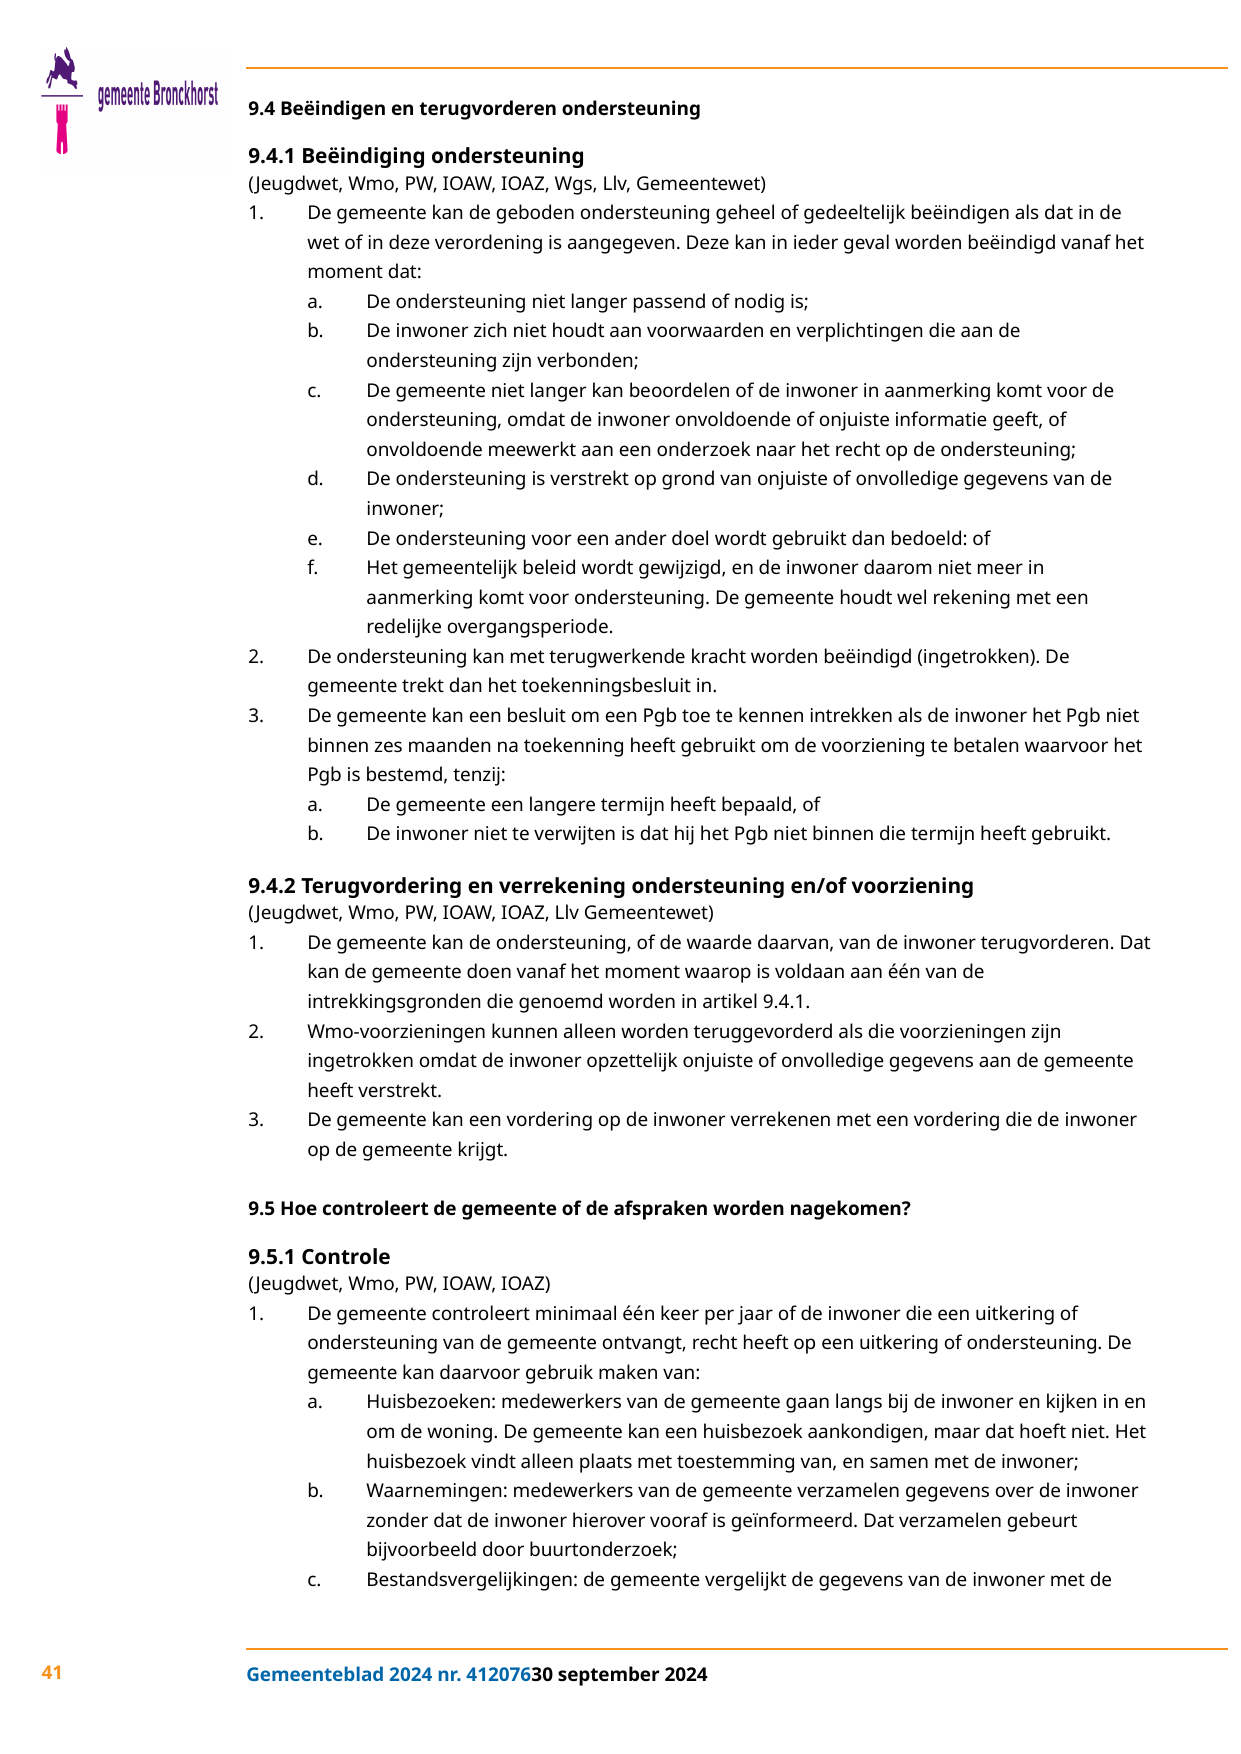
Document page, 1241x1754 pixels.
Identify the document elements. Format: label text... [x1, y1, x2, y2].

text 9.4.2 Terugvordering en verrekening ondersteuning en/of voorziening [248, 871, 1152, 899]
list De gemeente kan de geboden ondersteuning geheel of gedeeltelijk beëindigen als dat in de wet of in deze verordening is aangegeven. Deze kan in ieder geval worden beëindigd vanaf het moment dat: [248, 199, 1152, 284]
list Het gemeentelijk beleid wordt gewijzigd, en de inwoner daarom niet meer in aanmerking komt voor ondersteuning. De gemeente houdt wel rekening met een redelijke overgangsperiode. [307, 554, 1152, 639]
list Wmo-voorzieningen kunnen alleen worden teruggevorderd als die voorzieningen zijn ingetrokken omdat de inwoner opzettelijk onjuiste of onvolledige gegevens aan de gemeente heeft verstrekt. [248, 1018, 1152, 1103]
list De gemeente kan de ondersteuning, of de waarde daarvan, van de inwoner terugvorderen. Dat kan de gemeente doen vanaf het moment waarop is voldaan aan één van de intrekkingsgronden die genoemd worden in artikel 9.4.1. [248, 929, 1152, 1014]
text (Jeugdwet, Wmo, PW, IOAW, IOAZ, Wgs, Llv, Gemeentewet) [248, 170, 1152, 196]
text (Jeugdwet, Wmo, PW, IOAW, IOAZ, Llv Gemeentewet) [248, 899, 1152, 925]
list De gemeente een langere termijn heeft bepaald, of [307, 791, 1152, 817]
list De ondersteuning voor een ander doel wordt gebruikt dan bedoeld: of [307, 525, 1152, 551]
list De gemeente controleert minimaal één keer per jaar of de inwoner die een uitkering of ondersteuning van de gemeente ontvangt, recht heeft op een uitkering of ondersteuning. De gemeente kan daarvoor gebruik maken van: [248, 1300, 1152, 1385]
picture [41, 47, 231, 172]
list De gemeente niet langer kan beoordelen of de inwoner in aanmerking komt voor de ondersteuning, omdat de inwoner onvoldoende of onjuiste informatie geeft, of onvoldoende meewerkt aan een onderzoek naar het recht op de ondersteuning; [307, 377, 1152, 462]
list De gemeente kan een vordering op de inwoner verrekenen met een vordering die de inwoner op de gemeente krijgt. [248, 1107, 1152, 1162]
list Bestandsvergelijkingen: de gemeente vergelijkt de gegevens van de inwoner met de [307, 1566, 1152, 1592]
list Waarnemingen: medewerkers van de gemeente verzamelen gegevens over de inwoner zonder dat de inwoner hierover vooraf is geïnformeerd. Dat verzamelen gebeurt bijvoorbeeld door buurtonderzoek; [307, 1477, 1152, 1562]
list De inwoner niet te verwijten is dat hij het Pgb niet binnen die termijn heeft gebruikt. [307, 821, 1152, 846]
list De ondersteuning is verstrekt op grond van onjuiste of onvolledige gegevens van de inwoner; [307, 466, 1152, 521]
list Huisbezoeken: medewerkers van de gemeente gaan langs bij de inwoner en kijken in en om de woning. De gemeente kan een huisbezoek aankondigen, maar dat hoeft niet. Het huisbezoek vindt alleen plaats met toestemming van, en samen met de inwoner; [307, 1389, 1152, 1473]
list De ondersteuning kan met terugwerkende kracht worden beëindigd (ingetrokken). De gemeente trekt dan het toekenningsbesluit in. [248, 643, 1152, 698]
text 9.4.1 Beëindiging ondersteuning [248, 141, 1152, 170]
text (Jeugdwet, Wmo, PW, IOAW, IOAZ) [248, 1270, 1152, 1296]
list De gemeente kan een besluit om een Pgb toe te kennen intrekken als de inwoner het Pgb niet binnen zes maanden na toekenning heeft gebruikt om de voorziening te betalen waarvoor het Pgb is bestemd, tenzij: [248, 702, 1152, 787]
text 9.4 Beëindigen en terugvorderen ondersteuning [248, 95, 1152, 121]
text 9.5 Hoe controleert de gemeente of de afspraken worden nagekomen? [248, 1195, 1152, 1221]
text 9.5.1 Controle [248, 1242, 1152, 1270]
list De ondersteuning niet langer passend of nodig is; [307, 288, 1152, 314]
list De inwoner zich niet houdt aan voorwaarden en verplichtingen die aan de ondersteuning zijn verbonden; [307, 318, 1152, 373]
